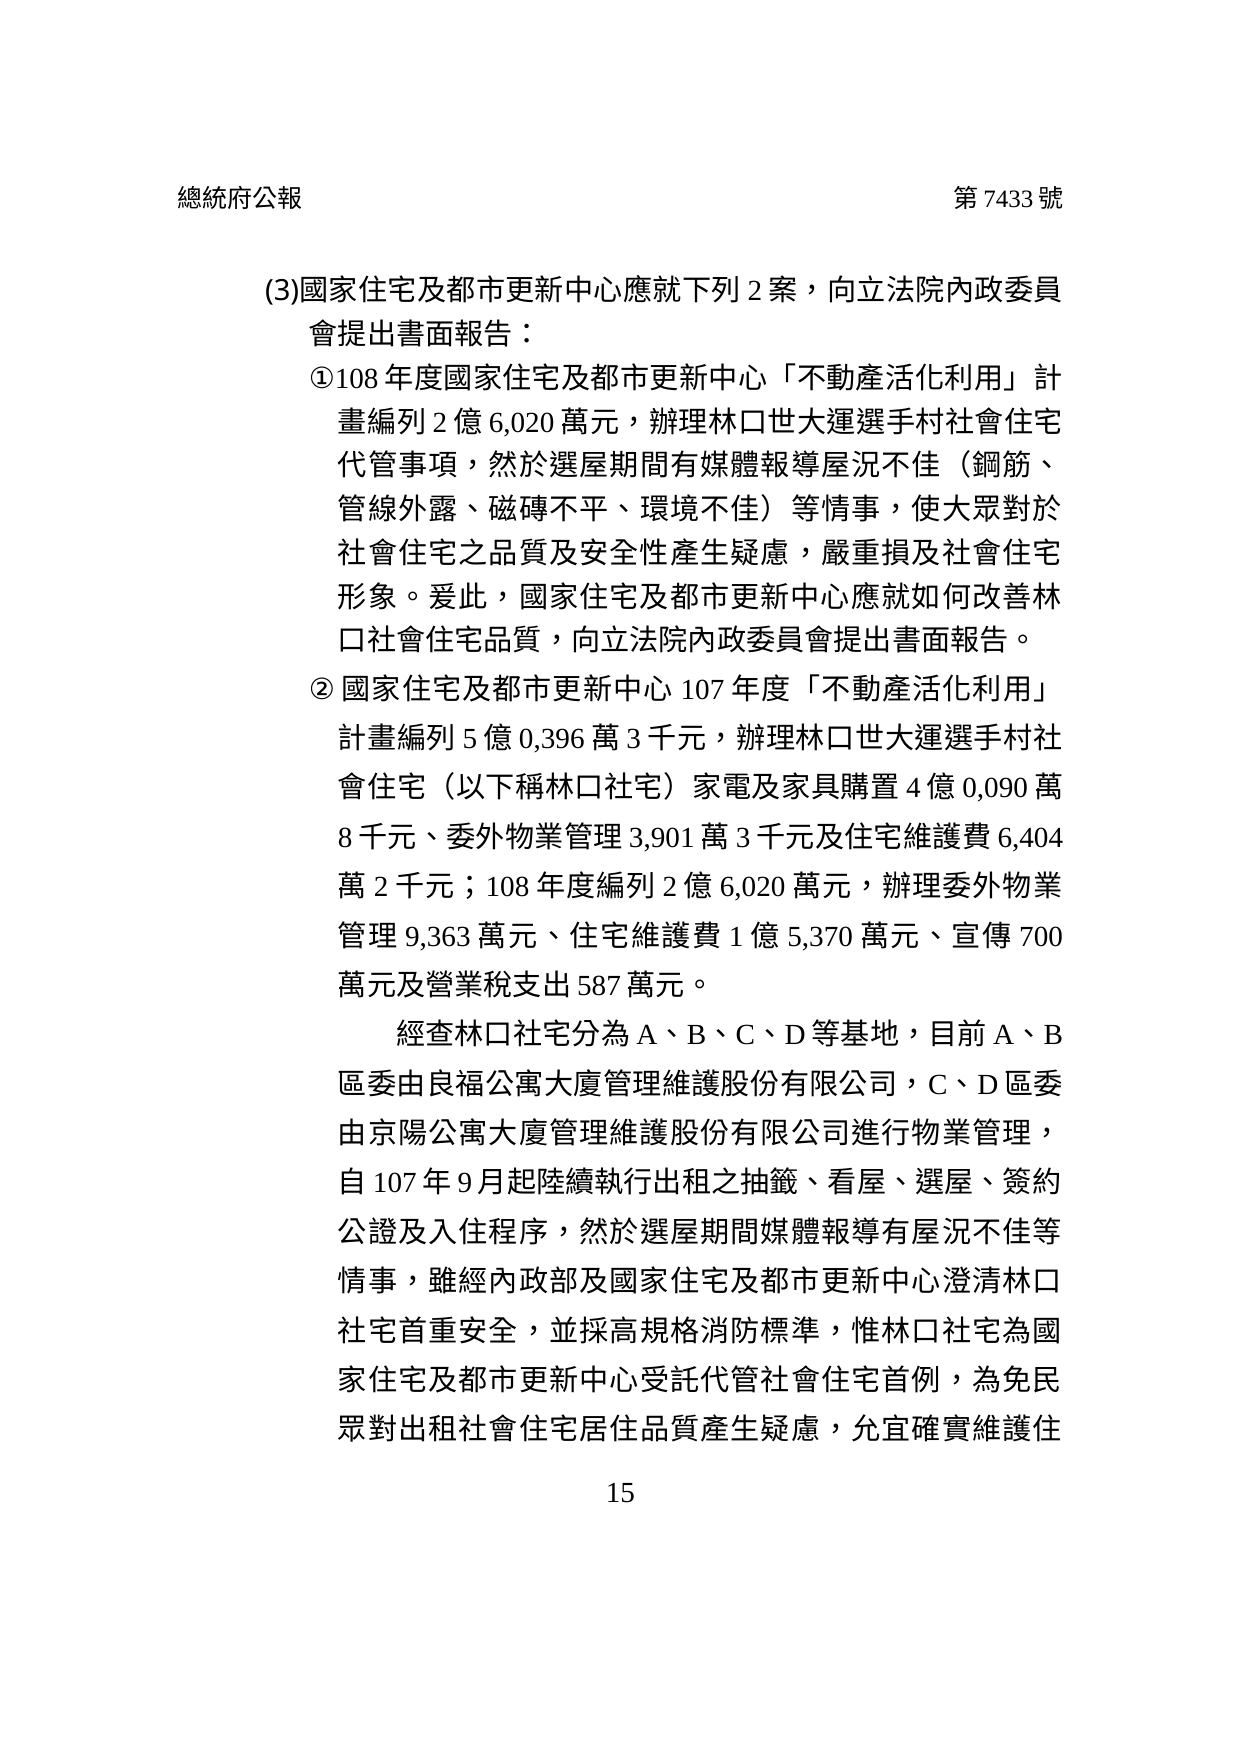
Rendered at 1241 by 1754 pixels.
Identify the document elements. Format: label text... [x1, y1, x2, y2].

text 經查林口社宅分為A、B、C、D等基地，目前A、B區委由良福公寓大廈管理維護股份有限公司，C、D區委由京陽公寓大廈管理維護股份有限公司進行物業管理，自107年9月起陸續執行出租之抽籤、看屋、選屋、簽約公證及入住程序，然於選屋期間媒體報導有屋況不佳等情事，雖經內政部及國家住宅及都市更新中心澄清林口社宅首重安全，並採高規格消防標準，惟林口社宅為國家住宅及都市更新中心受託代管社會住宅首例，為免民眾對出租社會住宅居住品質產生疑慮，允宜確實維護住 [338, 1005, 1063, 1449]
text ②國家住宅及都市更新中心107年度「不動產活化利用」計畫編列5億0,396萬3千元，辦理林口世大運選手村社會住宅（以下稱林口社宅）家電及家具購置4億0,090萬8千元、委外物業管理3,901萬3千元及住宅維護費6,404萬2千元；108年度編列2億6,020萬元，辦理委外物業管理9,363萬元、住宅維護費1億5,370萬元、宣傳700萬元及營業稅支出587萬元。 [308, 659, 1063, 1005]
text ①108年度國家住宅及都市更新中心「不動產活化利用」計畫編列2億6,020萬元，辦理林口世大運選手村社會住宅代管事項，然於選屋期間有媒體報導屋況不佳（鋼筋、管線外露、磁磚不平、環境不佳）等情事，使大眾對於社會住宅之品質及安全性產生疑慮，嚴重損及社會住宅形象。爰此，國家住宅及都市更新中心應就如何改善林口社會住宅品質，向立法院內政委員會提出書面報告。 [308, 353, 1063, 659]
text (3)國家住宅及都市更新中心應就下列2案，向立法院內政委員會提出書面報告： [265, 266, 1063, 353]
